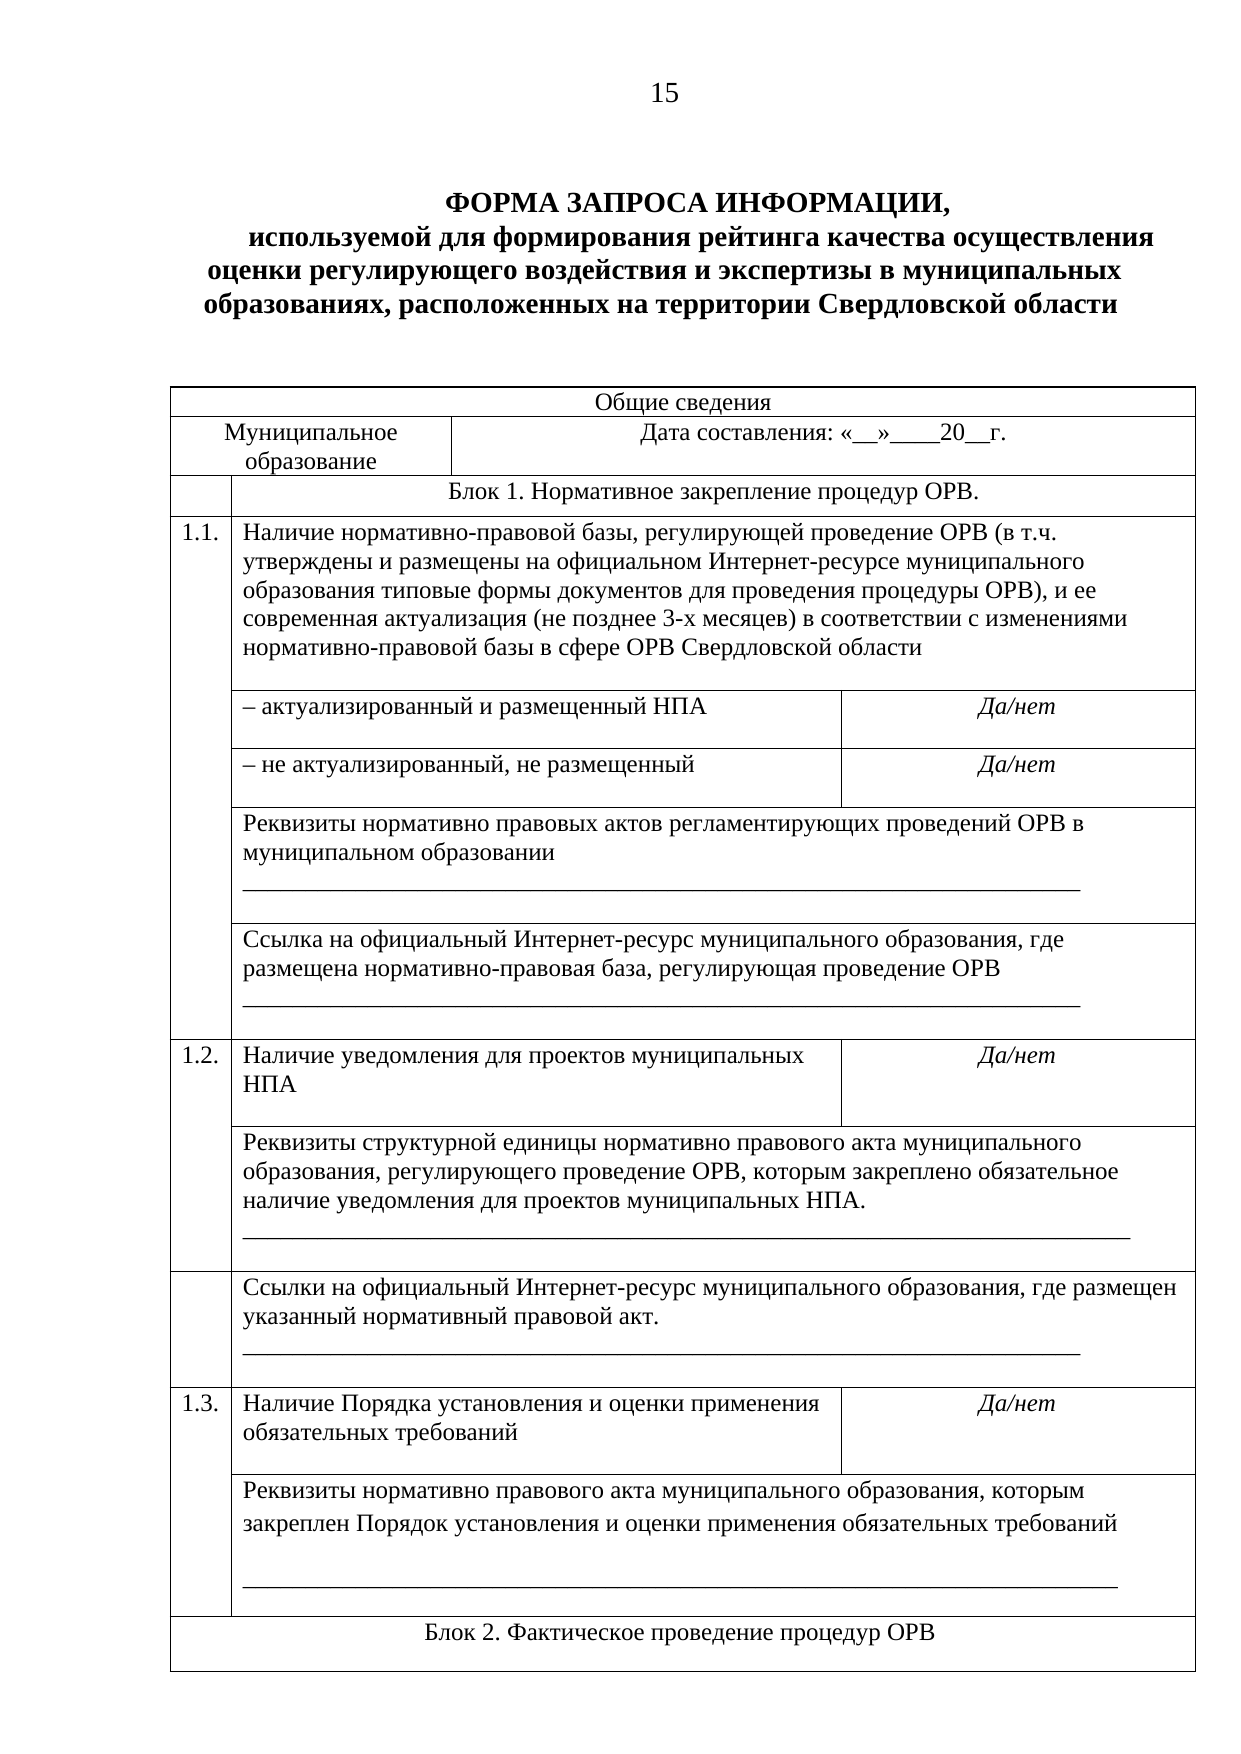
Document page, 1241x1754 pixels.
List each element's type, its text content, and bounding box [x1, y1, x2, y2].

table_cell Да/нет [842, 1388, 1195, 1474]
table_cell Реквизиты нормативно правовых актов регламентирующих проведений ОРВ в муниципальном образовании ___________________________________________________________________ [232, 808, 1195, 923]
table_cell Блок 2. Фактическое проведение процедур ОРВ [171, 1617, 1195, 1671]
text ФОРМА ЗАПРОСА ИНФОРМАЦИИ, [148, 185, 1181, 219]
table_cell Да/нет [842, 691, 1195, 748]
table_cell – не актуализированный, не размещенный [232, 749, 841, 807]
table_cell [171, 1272, 231, 1387]
table_cell Ссылки на официальный Интернет-ресурс муниципального образования, где размещен указанный нормативный правовой акт. ___________________________________________________________________ [232, 1272, 1195, 1387]
table_cell Да/нет [842, 1040, 1195, 1126]
table_cell 1.2. [171, 1040, 231, 1271]
text используемой для формирования рейтинга качества осуществления оценки регулирующего воздействия и экспертизы в муниципальных образованиях, расположенных на территории Свердловской области [148, 219, 1181, 319]
table_header Общие сведения [171, 388, 1195, 416]
table_cell Дата составления: «__»____20__г. [452, 417, 1195, 475]
table_cell Муниципальное образование [171, 417, 451, 475]
table_cell Реквизиты структурной единицы нормативно правового акта муниципального образования, регулирующего проведение ОРВ, которым закреплено обязательное наличие уведомления для проектов муниципальных НПА. _______________________________________________________________________ [232, 1127, 1195, 1271]
table_cell 1.1. [171, 517, 231, 1039]
table_cell Реквизиты нормативно правового акта муниципального образования, которым закреплен Порядок установления и оценки применения обязательных требований ______________________________________________________________________ [232, 1475, 1195, 1616]
table_cell – актуализированный и размещенный НПА [232, 691, 841, 748]
table_cell Наличие Порядка установления и оценки применения обязательных требований [232, 1388, 841, 1474]
table_cell 1.3. [171, 1388, 231, 1616]
table_cell Да/нет [842, 749, 1195, 807]
table_cell [171, 476, 231, 516]
table_cell Ссылка на официальный Интернет-ресурс муниципального образования, где размещена нормативно-правовая база, регулирующая проведение ОРВ ___________________________________________________________________ [232, 924, 1195, 1039]
table_cell Блок 1. Нормативное закрепление процедур ОРВ. [232, 476, 1195, 516]
table_cell Наличие уведомления для проектов муниципальных НПА [232, 1040, 841, 1126]
table_cell Наличие нормативно-правовой базы, регулирующей проведение ОРВ (в т.ч. утверждены и размещены на официальном Интернет-ресурсе муниципального образования типовые формы документов для проведения процедуры ОРВ), и ее современная актуализация (не позднее 3-х месяцев) в соответствии с изменениями нормативно-правовой базы в сфере ОРВ Свердловской области [232, 517, 1195, 690]
